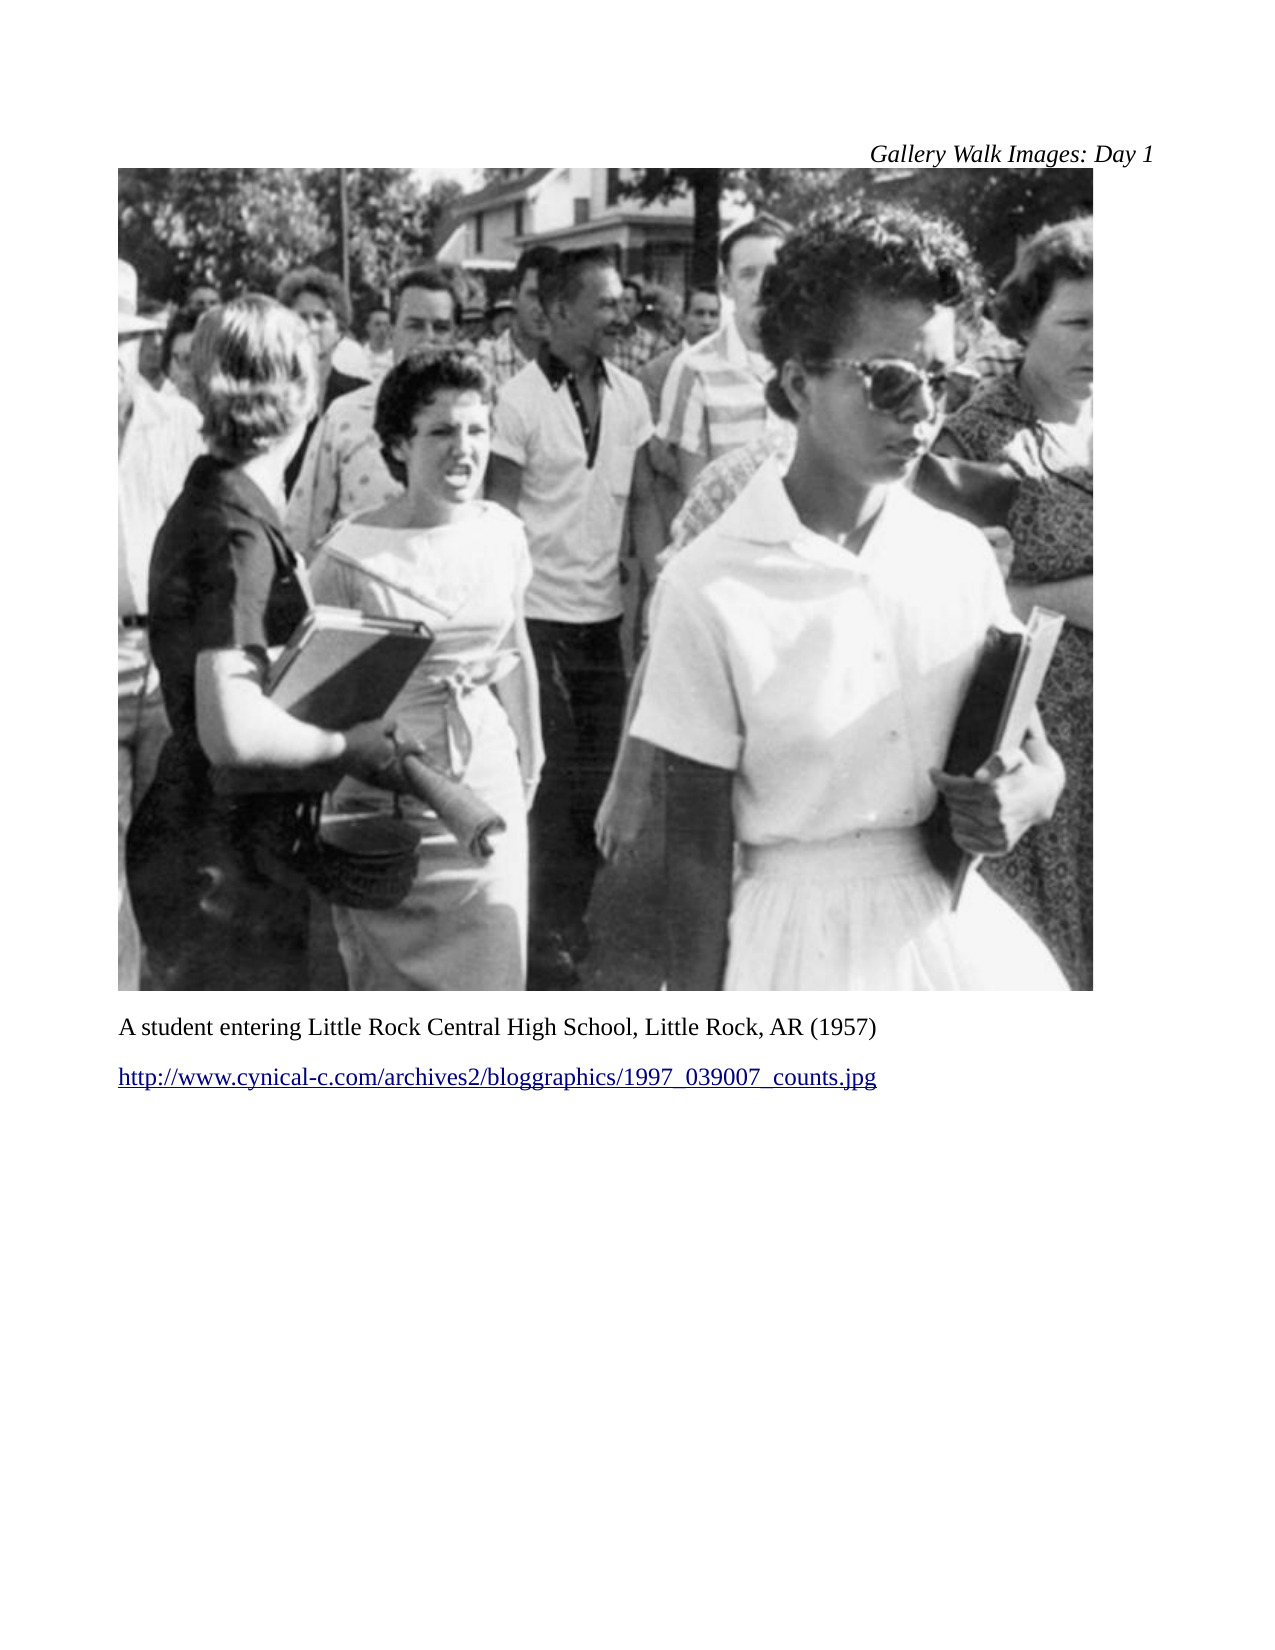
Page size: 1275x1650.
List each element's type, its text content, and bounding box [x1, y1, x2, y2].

text http://www.cynical-c.com/archives2/bloggraphics/1997_039007_counts.jpg [118, 1041, 1157, 1091]
text Gallery Walk Images: Day 1 [118, 118, 1157, 168]
picture [118, 168, 1094, 991]
text A student entering Little Rock Central High School, Little Rock, AR (1957) [118, 991, 1157, 1041]
